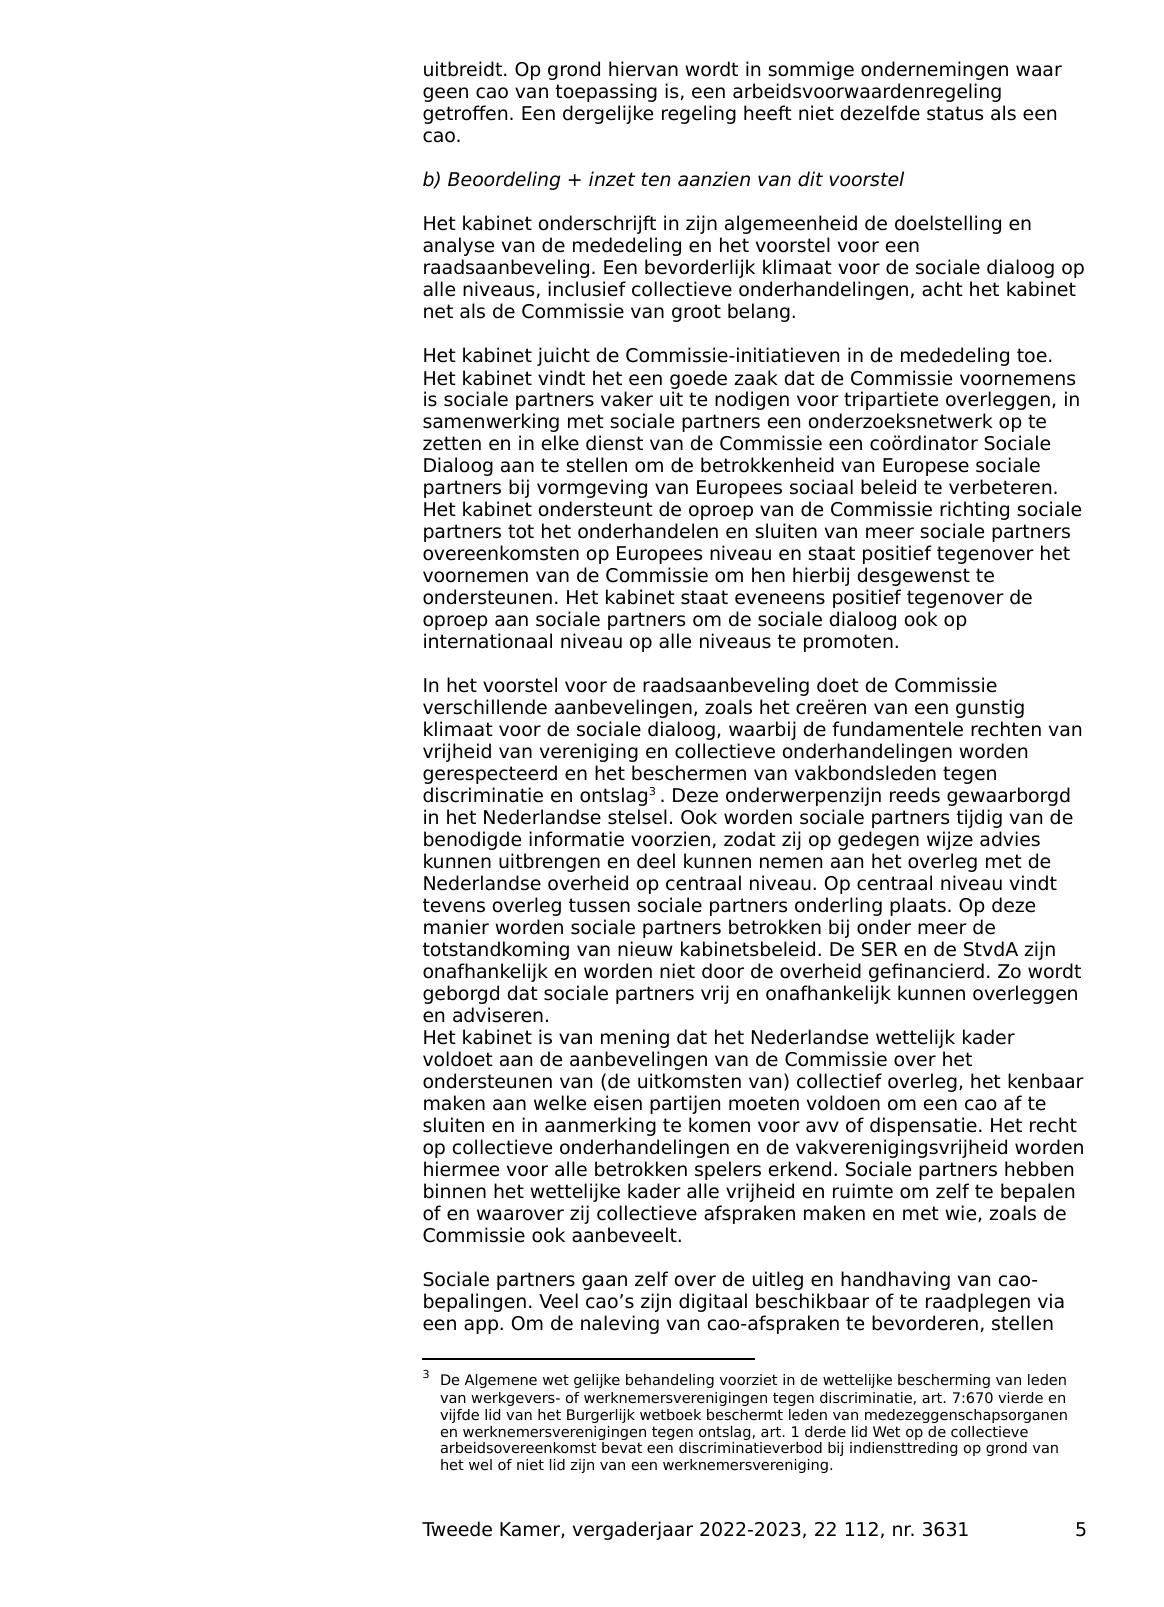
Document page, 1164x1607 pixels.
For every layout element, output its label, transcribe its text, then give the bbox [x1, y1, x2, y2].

text In het voorstel voor de raadsaanbeveling doet de Commissie verschillende aanbevelingen, zoals het creëren van een gunstig klimaat voor de sociale dialoog, waarbij de fundamentele rechten van vrijheid van vereniging en collectieve onderhandelingen worden gerespecteerd en het beschermen van vakbondsleden tegen discriminatie en ontslag. Deze onderwerpenzijn reeds gewaarborgd in het Nederlandse stelsel. Ook worden sociale partners tijdig van de benodigde informatie voorzien, zodat zij op gedegen wijze advies kunnen uitbrengen en deel kunnen nemen aan het overleg met de Nederlandse overheid op centraal niveau. Op centraal niveau vindt tevens overleg tussen sociale partners onderling plaats. Op deze manier worden sociale partners betrokken bij onder meer de totstandkoming van nieuw kabinetsbeleid. De SER en de StvdA zijn onafhankelijk en worden niet door de overheid gefinancierd. Zo wordt geborgd dat sociale partners vrij en onafhankelijk kunnen overleggen en adviseren. [422, 675, 1087, 1027]
text uitbreidt. Op grond hiervan wordt in sommige ondernemingen waar geen cao van toepassing is, een arbeidsvoorwaardenregeling getroffen. Een dergelijke regeling heeft niet dezelfde status als een cao. [422, 59, 1087, 147]
text De Algemene wet gelijke behandeling voorziet in de wettelijke bescherming van leden van werkgevers- of werknemersverenigingen tegen discriminatie, art. 7:670 vierde en vijfde lid van het Burgerlijk wetboek beschermt leden van medezeggenschapsorganen en werknemersverenigingen tegen ontslag, art. 1 derde lid Wet op de collectieve arbeidsovereenkomst bevat een discriminatieverbod bij indiensttreding op grond van het wel of niet lid zijn van een werknemersvereniging. [422, 1368, 1087, 1474]
text Het kabinet juicht de Commissie-initiatieven in de mededeling toe. Het kabinet vindt het een goede zaak dat de Commissie voornemens is sociale partners vaker uit te nodigen voor tripartiete overleggen, in samenwerking met sociale partners een onderzoeksnetwerk op te zetten en in elke dienst van de Commissie een coördinator Sociale Dialoog aan te stellen om de betrokkenheid van Europese sociale partners bij vormgeving van Europees sociaal beleid te verbeteren. Het kabinet ondersteunt de oproep van de Commissie richting sociale partners tot het onderhandelen en sluiten van meer sociale partners overeenkomsten op Europees niveau en staat positief tegenover het voornemen van de Commissie om hen hierbij desgewenst te ondersteunen. Het kabinet staat eveneens positief tegenover de oproep aan sociale partners om de sociale dialoog ook op internationaal niveau op alle niveaus te promoten. [422, 345, 1087, 653]
text Sociale partners gaan zelf over de uitleg en handhaving van cao-bepalingen. Veel cao’s zijn digitaal beschikbaar of te raadplegen via een app. Om de naleving van cao-afspraken te bevorderen, stellen [422, 1269, 1087, 1335]
text Het kabinet onderschrijft in zijn algemeenheid de doelstelling en analyse van de mededeling en het voorstel voor een raadsaanbeveling. Een bevorderlijk klimaat voor de sociale dialoog op alle niveaus, inclusief collectieve onderhandelingen, acht het kabinet net als de Commissie van groot belang. [422, 213, 1087, 323]
text Het kabinet is van mening dat het Nederlandse wettelijk kader voldoet aan de aanbevelingen van de Commissie over het ondersteunen van (de uitkomsten van) collectief overleg, het kenbaar maken aan welke eisen partijen moeten voldoen om een cao af te sluiten en in aanmerking te komen voor avv of dispensatie. Het recht op collectieve onderhandelingen en de vakverenigingsvrijheid worden hiermee voor alle betrokken spelers erkend. Sociale partners hebben binnen het wettelijke kader alle vrijheid en ruimte om zelf te bepalen of en waarover zij collectieve afspraken maken en met wie, zoals de Commissie ook aanbeveelt. [422, 1027, 1087, 1247]
subtitle b) Beoordeling + inzet ten aanzien van dit voorstel [422, 169, 1087, 191]
